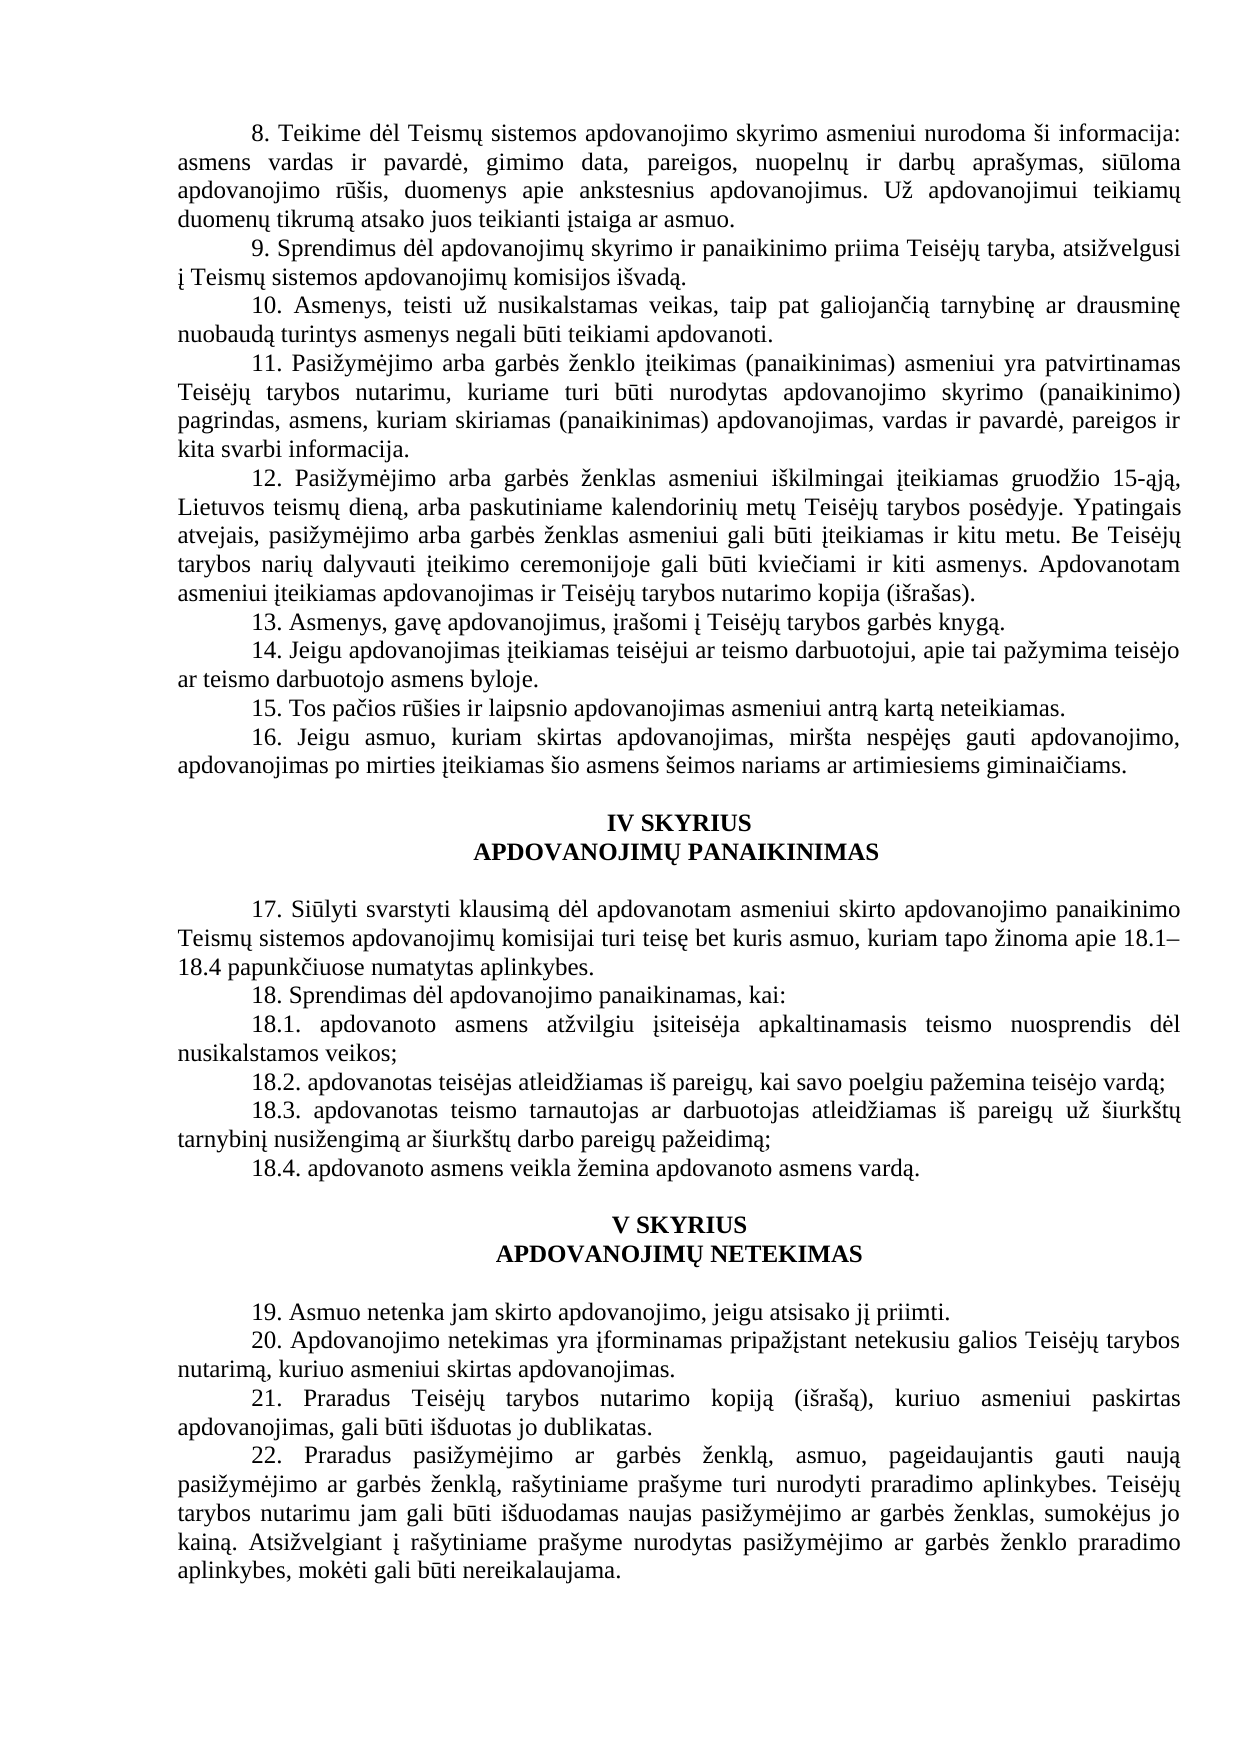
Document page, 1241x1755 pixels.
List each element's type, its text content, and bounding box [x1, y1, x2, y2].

text 18.4. apdovanoto asmens veikla žemina apdovanoto asmens vardą. [177, 1153, 1181, 1182]
text APDOVANOJIMŲ NETEKIMAS [177, 1239, 1181, 1268]
text 9. Sprendimus dėl apdovanojimų skyrimo ir panaikinimo priima Teisėjų taryba, atsižvelgusi į Teismų sistemos apdovanojimų komisijos išvadą. [177, 233, 1181, 291]
text 10. Asmenys, teisti už nusikalstamas veikas, taip pat galiojančią tarnybinę ar drausminę nuobaudą turintys asmenys negali būti teikiami apdovanoti. [177, 291, 1181, 348]
text 18.2. apdovanotas teisėjas atleidžiamas iš pareigų, kai savo poelgiu pažemina teisėjo vardą; [177, 1067, 1181, 1096]
text 13. Asmenys, gavę apdovanojimus, įrašomi į Teisėjų tarybos garbės knygą. [177, 607, 1181, 636]
text APDOVANOJIMŲ PANAIKINIMAS [177, 837, 1181, 866]
text 8. Teikime dėl Teismų sistemos apdovanojimo skyrimo asmeniui nurodoma ši informacija: asmens vardas ir pavardė, gimimo data, pareigos, nuopelnų ir darbų aprašymas, siūloma apdovanojimo rūšis, duomenys apie ankstesnius apdovanojimus. Už apdovanojimui teikiamų duomenų tikrumą atsako juos teikianti įstaiga ar asmuo. [177, 118, 1181, 233]
text 14. Jeigu apdovanojimas įteikiamas teisėjui ar teismo darbuotojui, apie tai pažymima teisėjo ar teismo darbuotojo asmens byloje. [177, 636, 1181, 693]
text V SKYRIUS [177, 1211, 1181, 1239]
text 21. Praradus Teisėjų tarybos nutarimo kopiją (išrašą), kuriuo asmeniui paskirtas apdovanojimas, gali būti išduotas jo dublikatas. [177, 1383, 1181, 1441]
text 18. Sprendimas dėl apdovanojimo panaikinamas, kai: [251, 981, 1181, 1009]
text 18.3. apdovanotas teismo tarnautojas ar darbuotojas atleidžiamas iš pareigų už šiurkštų tarnybinį nusižengimą ar šiurkštų darbo pareigų pažeidimą; [177, 1096, 1181, 1153]
text IV SKYRIUS [177, 808, 1181, 837]
text 22. Praradus pasižymėjimo ar garbės ženklą, asmuo, pageidaujantis gauti naują pasižymėjimo ar garbės ženklą, rašytiniame prašyme turi nurodyti praradimo aplinkybes. Teisėjų tarybos nutarimu jam gali būti išduodamas naujas pasižymėjimo ar garbės ženklas, sumokėjus jo kainą. Atsižvelgiant į rašytiniame prašyme nurodytas pasižymėjimo ar garbės ženklo praradimo aplinkybes, mokėti gali būti nereikalaujama. [177, 1441, 1181, 1584]
text 20. Apdovanojimo netekimas yra įforminamas pripažįstant netekusiu galios Teisėjų tarybos nutarimą, kuriuo asmeniui skirtas apdovanojimas. [177, 1326, 1181, 1383]
text 18.1. apdovanoto asmens atžvilgiu įsiteisėja apkaltinamasis teismo nuosprendis dėl nusikalstamos veikos; [177, 1009, 1181, 1067]
text 12. Pasižymėjimo arba garbės ženklas asmeniui iškilmingai įteikiamas gruodžio 15-ąją, Lietuvos teismų dieną, arba paskutiniame kalendorinių metų Teisėjų tarybos posėdyje. Ypatingais atvejais, pasižymėjimo arba garbės ženklas asmeniui gali būti įteikiamas ir kitu metu. Be Teisėjų tarybos narių dalyvauti įteikimo ceremonijoje gali būti kviečiami ir kiti asmenys. Apdovanotam asmeniui įteikiamas apdovanojimas ir Teisėjų tarybos nutarimo kopija (išrašas). [177, 463, 1181, 607]
text 17. Siūlyti svarstyti klausimą dėl apdovanotam asmeniui skirto apdovanojimo panaikinimo Teismų sistemos apdovanojimų komisijai turi teisę bet kuris asmuo, kuriam tapo žinoma apie 18.1–18.4 papunkčiuose numatytas aplinkybes. [177, 894, 1181, 981]
text 11. Pasižymėjimo arba garbės ženklo įteikimas (panaikinimas) asmeniui yra patvirtinamas Teisėjų tarybos nutarimu, kuriame turi būti nurodytas apdovanojimo skyrimo (panaikinimo) pagrindas, asmens, kuriam skiriamas (panaikinimas) apdovanojimas, vardas ir pavardė, pareigos ir kita svarbi informacija. [177, 348, 1181, 463]
text 15. Tos pačios rūšies ir laipsnio apdovanojimas asmeniui antrą kartą neteikiamas. [177, 693, 1181, 722]
text 16. Jeigu asmuo, kuriam skirtas apdovanojimas, miršta nespėjęs gauti apdovanojimo, apdovanojimas po mirties įteikiamas šio asmens šeimos nariams ar artimiesiems giminaičiams. [177, 722, 1181, 779]
text 19. Asmuo netenka jam skirto apdovanojimo, jeigu atsisako jį priimti. [251, 1297, 1181, 1326]
